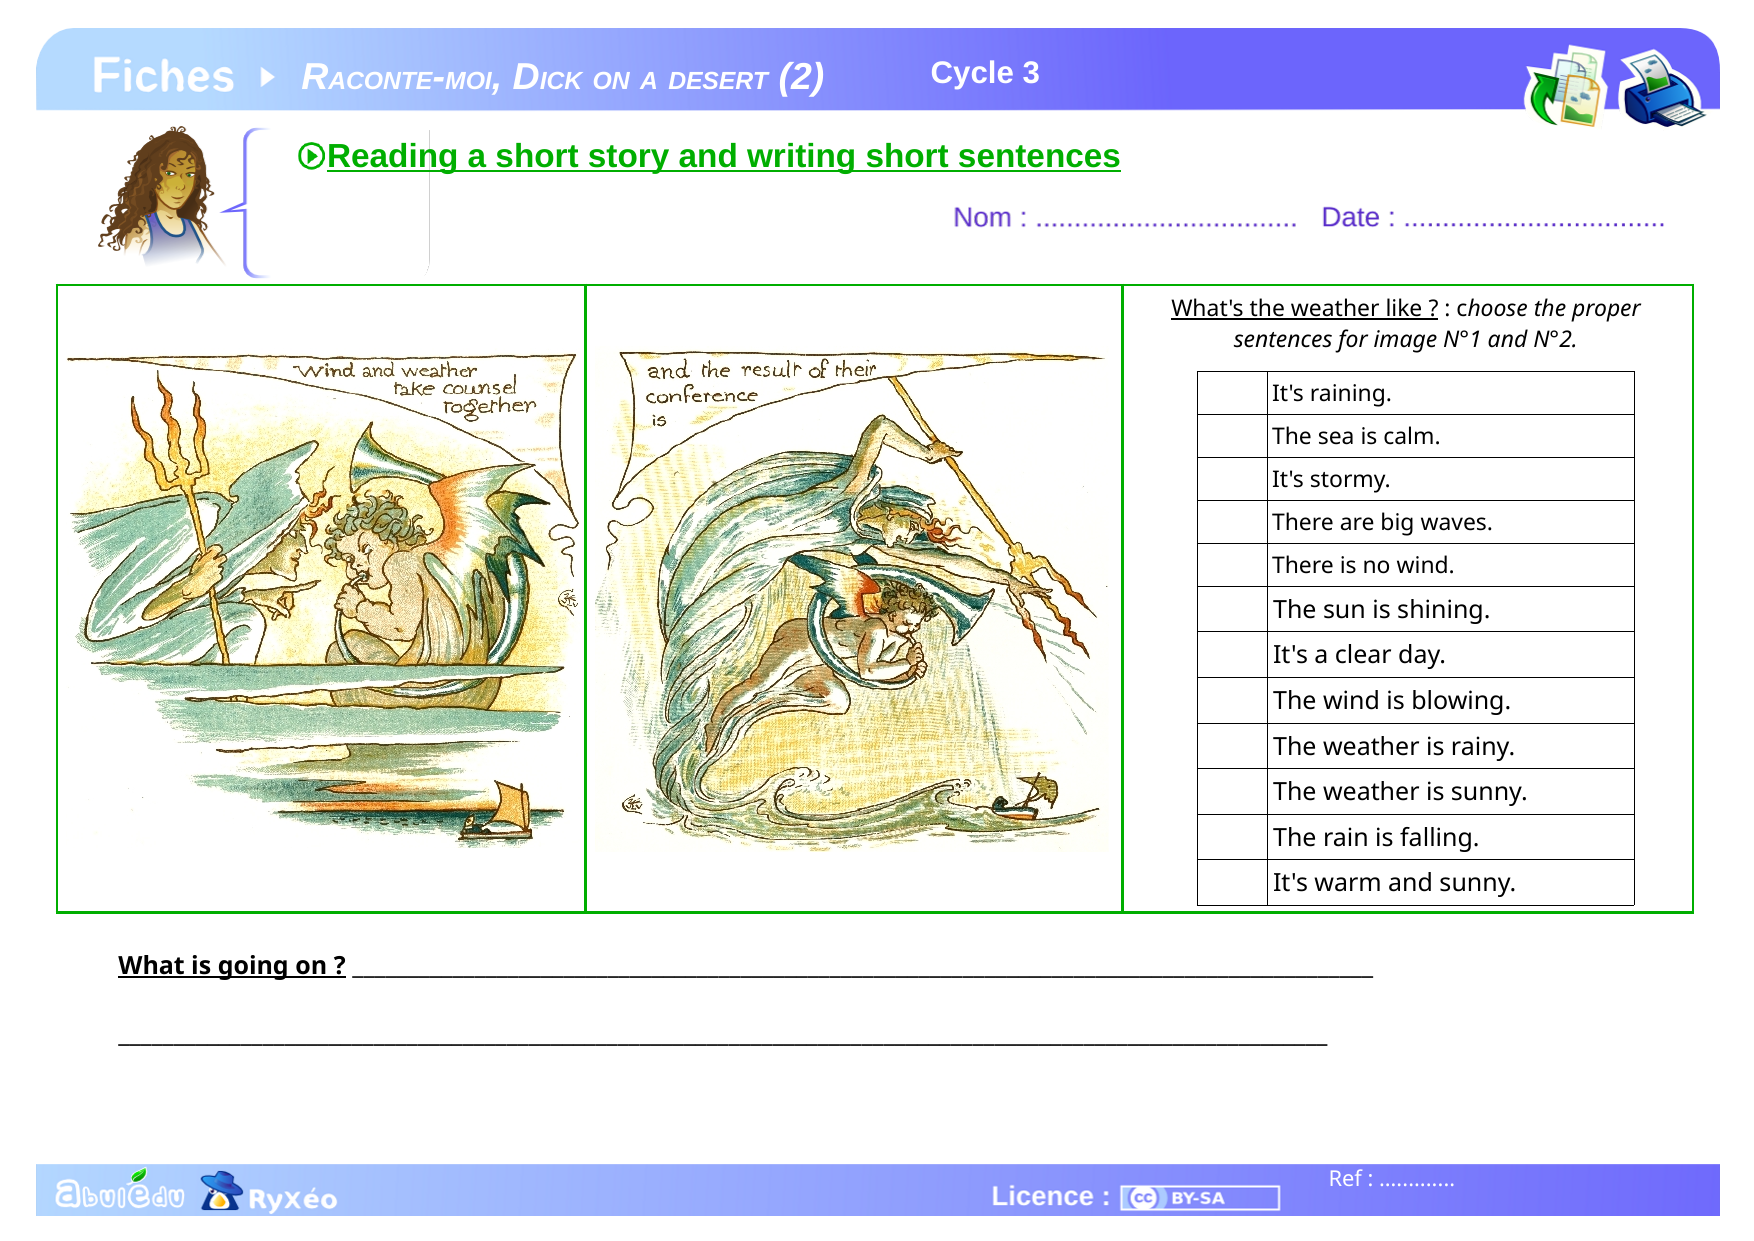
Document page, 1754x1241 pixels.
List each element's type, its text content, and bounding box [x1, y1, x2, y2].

picture [476, 220, 1277, 284]
table_cell [1198, 501, 1267, 543]
table_cell [1198, 678, 1267, 722]
table_header What's the weather like ? : choose the proper sentences for image N°1 and N°2. [1124, 286, 1692, 911]
table_header [587, 286, 1121, 911]
table_cell It's warm and sunny. [1268, 860, 1634, 905]
text _____________________________________________________________________________________________________________ [118, 1016, 1695, 1050]
table_cell [1198, 860, 1267, 905]
table_cell There is no wind. [1268, 544, 1634, 586]
picture [296, 140, 326, 171]
table_cell [1198, 587, 1267, 631]
table_cell [1198, 544, 1267, 586]
table_cell [1198, 769, 1267, 814]
text What is going on ? ____________________________________________________________________________________________ [118, 948, 1695, 982]
table_cell It's a clear day. [1268, 632, 1634, 677]
table_cell [1198, 815, 1267, 859]
picture [476, 914, 1277, 948]
table_header [1198, 372, 1267, 414]
table_cell The sea is calm. [1268, 415, 1634, 457]
table_cell It's stormy. [1268, 458, 1634, 500]
table_cell [1198, 632, 1267, 677]
table_cell The weather is rainy. [1268, 724, 1634, 768]
table_header It's raining. [1268, 372, 1634, 414]
table_cell The sun is shining. [1268, 587, 1634, 631]
picture [476, 982, 1277, 1016]
picture [595, 346, 1109, 852]
table_cell [1198, 458, 1267, 500]
picture [66, 348, 580, 848]
table_cell The weather is sunny. [1268, 769, 1634, 814]
table_cell The rain is falling. [1268, 815, 1634, 859]
table_cell The wind is blowing. [1268, 678, 1634, 722]
table_header [58, 286, 584, 911]
table_cell [1198, 415, 1267, 457]
table_cell [1198, 724, 1267, 768]
table_cell There are big waves. [1268, 501, 1634, 543]
